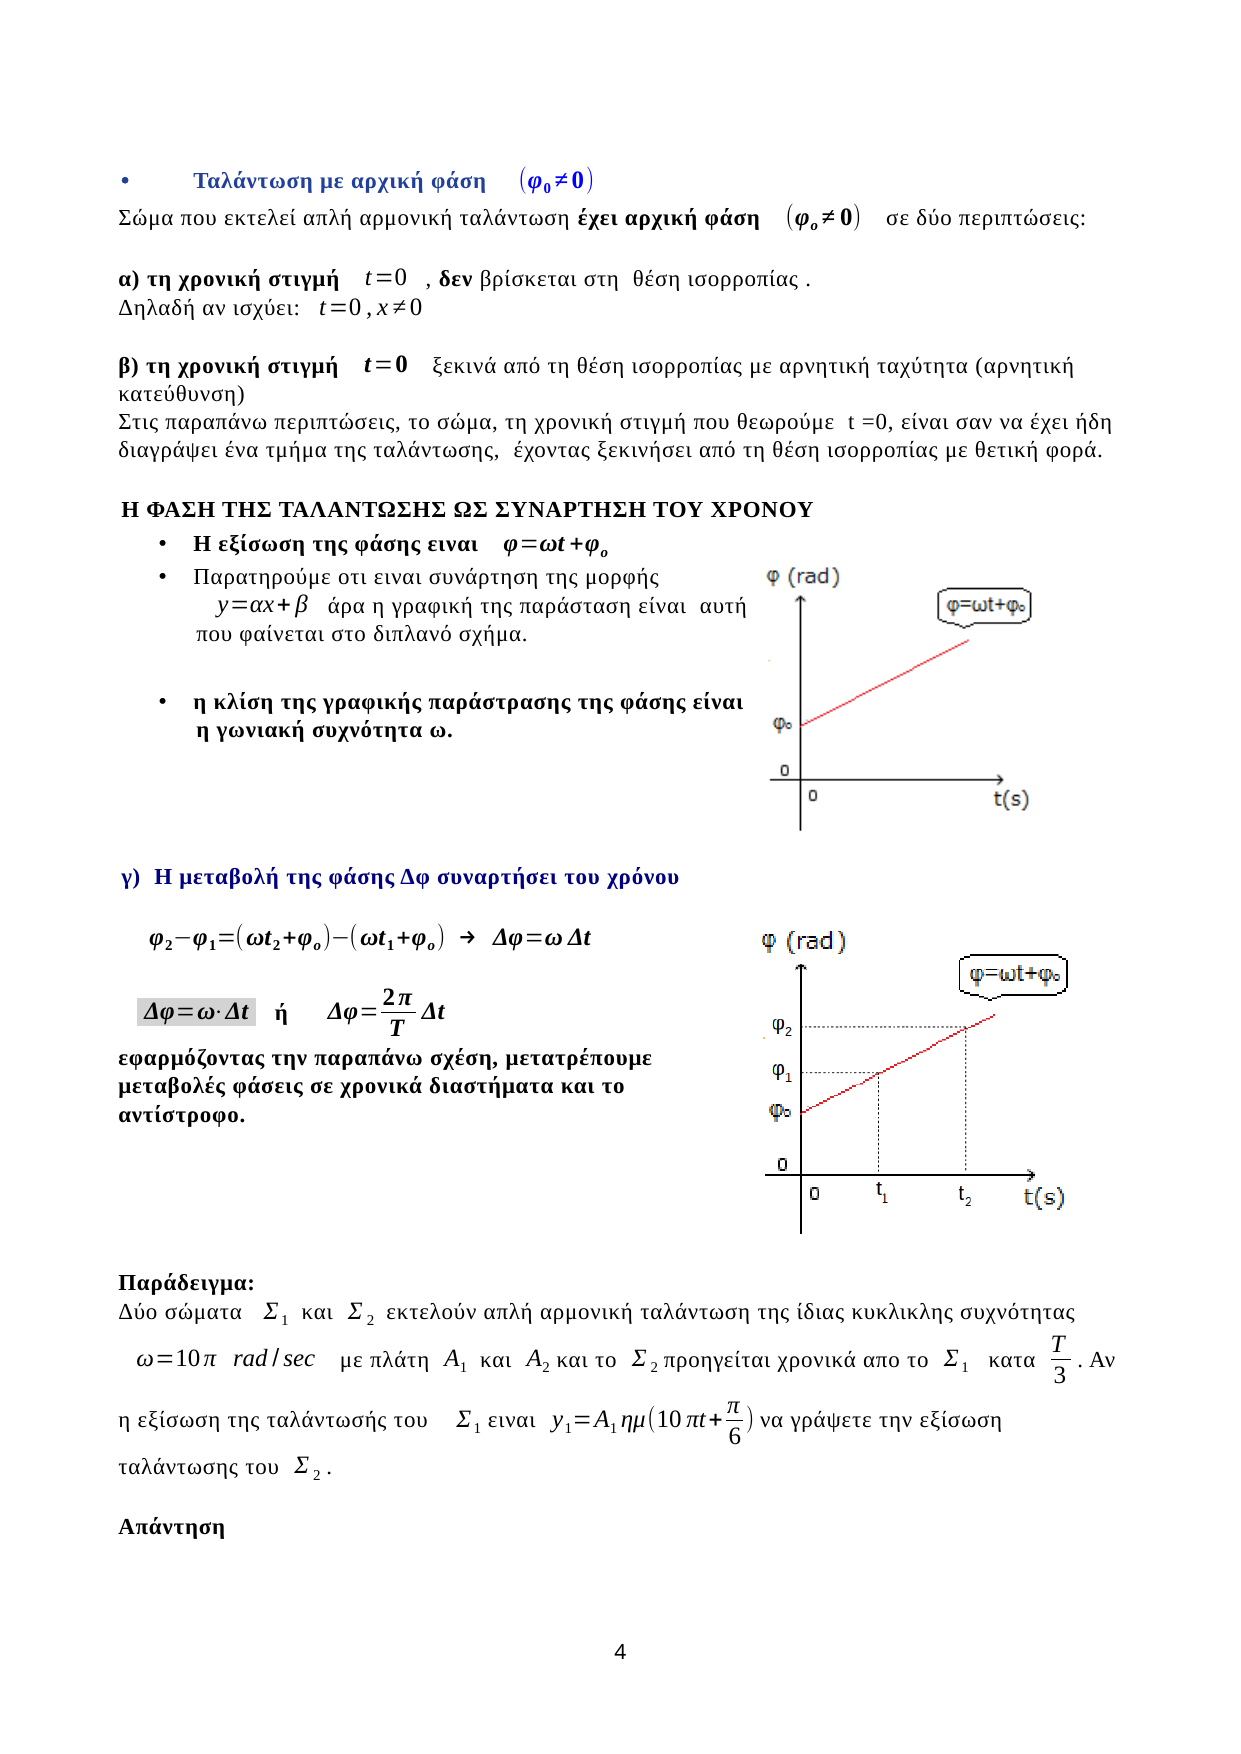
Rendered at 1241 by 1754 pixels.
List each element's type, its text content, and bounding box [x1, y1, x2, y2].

list γ) Η μεταβολή της φάσης Δφ συναρτήσει του χρόνου [118, 860, 1122, 892]
list Ταλάντωση με αρχική φάση [118, 162, 1122, 200]
list [1088, 685, 1122, 746]
text Στις παραπάνω περιπτώσεις, το σώμα, τη χρονική στιγμή που θεωρούμε t =0, είναι σαν να έχει ήδη διαγράψει ένα τμήμα της ταλάντωσης, έχοντας ξεκινήσει από τη θέση ισορροπίας με θετική φορά. [118, 408, 1122, 463]
list η κλίση της γραφικής παράστρασης της φάσης είναι η γωνιακή συχνότητα ω. [156, 685, 753, 746]
list Η εξίσωση της φάσης ειναι [156, 527, 1122, 560]
text Δύο σώματα και εκτελούν απλή αρμονική ταλάντωση της ίδιας κυκλικλης συχνότητας με πλάτη και και το προηγείται χρονικά απο το κατα . Αν η εξίσωση της ταλάντωσής του ειναι να γράψετε την εξίσωση ταλάντωσης του . [118, 1297, 1122, 1483]
text β) τη χρονική στιγμή ξεκινά από τη θέση ισορροπίας με αρνητική ταχύτητα (αρνητική κατεύθυνση) [118, 351, 1122, 407]
text [452, 984, 752, 1043]
text εφαρμόζοντας την παραπάνω σχέση, μετατρέπουμε μεταβολές φάσεις σε χρονικά διαστήματα και το αντίστροφο. [118, 1044, 752, 1127]
text Απάντηση [118, 1513, 1122, 1540]
text α) τη χρονική στιγμή , δεν βρίσκεται στη θέση ισορροπίας . [118, 264, 1122, 292]
text Δηλαδή αν ισχύει: [118, 293, 1122, 321]
text [1090, 1044, 1122, 1127]
text Η ΦΑΣΗ ΤΗΣ ΤΑΛΑΝΤΩΣΗΣ ΩΣ ΣΥΝΑΡΤΗΣΗ ΤΟΥ ΧΡΟΝΟΥ [118, 493, 1122, 525]
picture [753, 552, 1088, 853]
picture [752, 922, 1090, 1248]
text [1090, 984, 1122, 1043]
text ή [118, 984, 320, 1043]
list [1088, 560, 1122, 649]
text Σώμα που εκτελεί απλή αρμονική ταλάντωση έχει αρχική φάση σε δύο περιπτώσεις: [118, 202, 1122, 234]
text Παράδειγμα: [118, 1269, 1122, 1296]
list Παρατηρούμε οτι ειναι συνάρτηση της μορφής άρα η γραφική της παράσταση είναι αυτή που φαίνεται στο διπλανό σχήμα. [156, 560, 753, 649]
